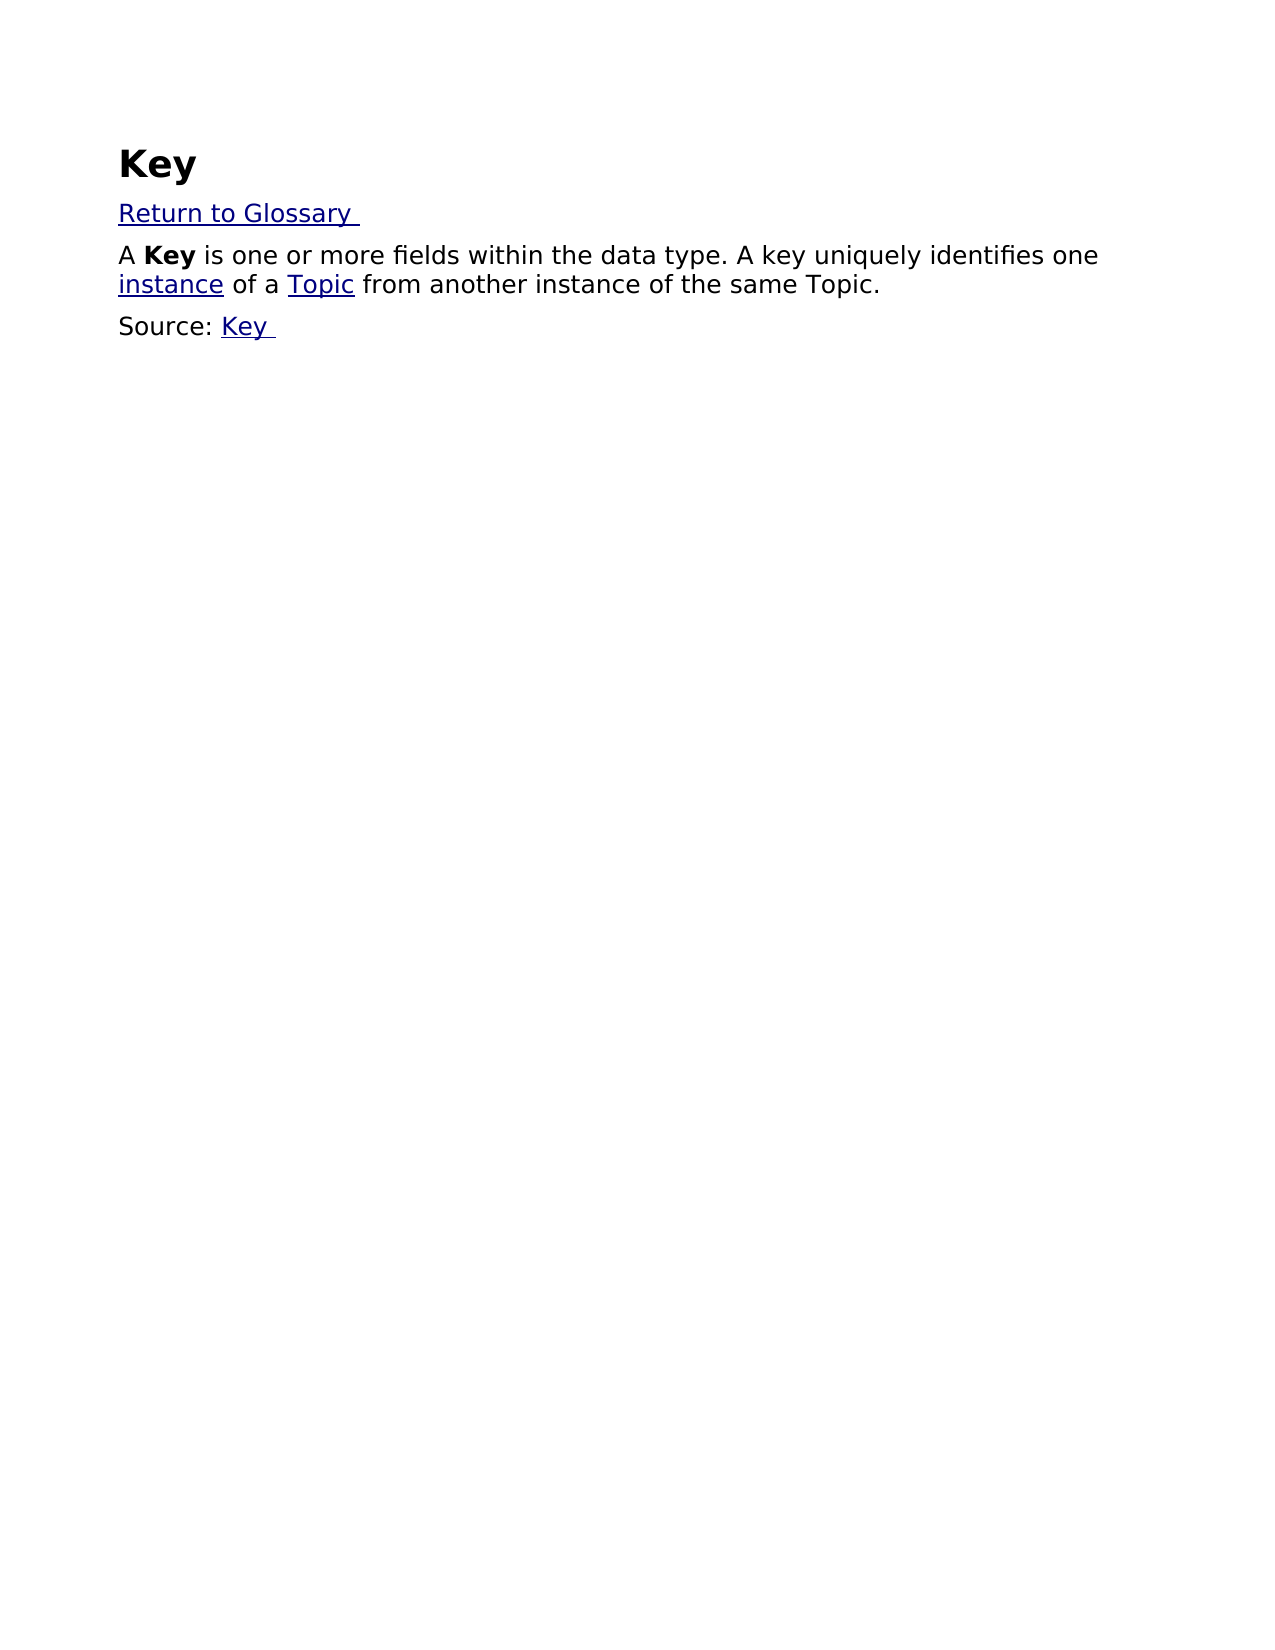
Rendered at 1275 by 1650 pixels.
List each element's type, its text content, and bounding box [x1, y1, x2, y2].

text Return to Glossary [118, 199, 1157, 228]
text Source: Key [118, 312, 1157, 341]
text A Key is one or more fields within the data type. A key uniquely identifies one instance of a Topic from another instance of the same Topic. [118, 241, 1157, 299]
subtitle Key [118, 143, 1157, 187]
